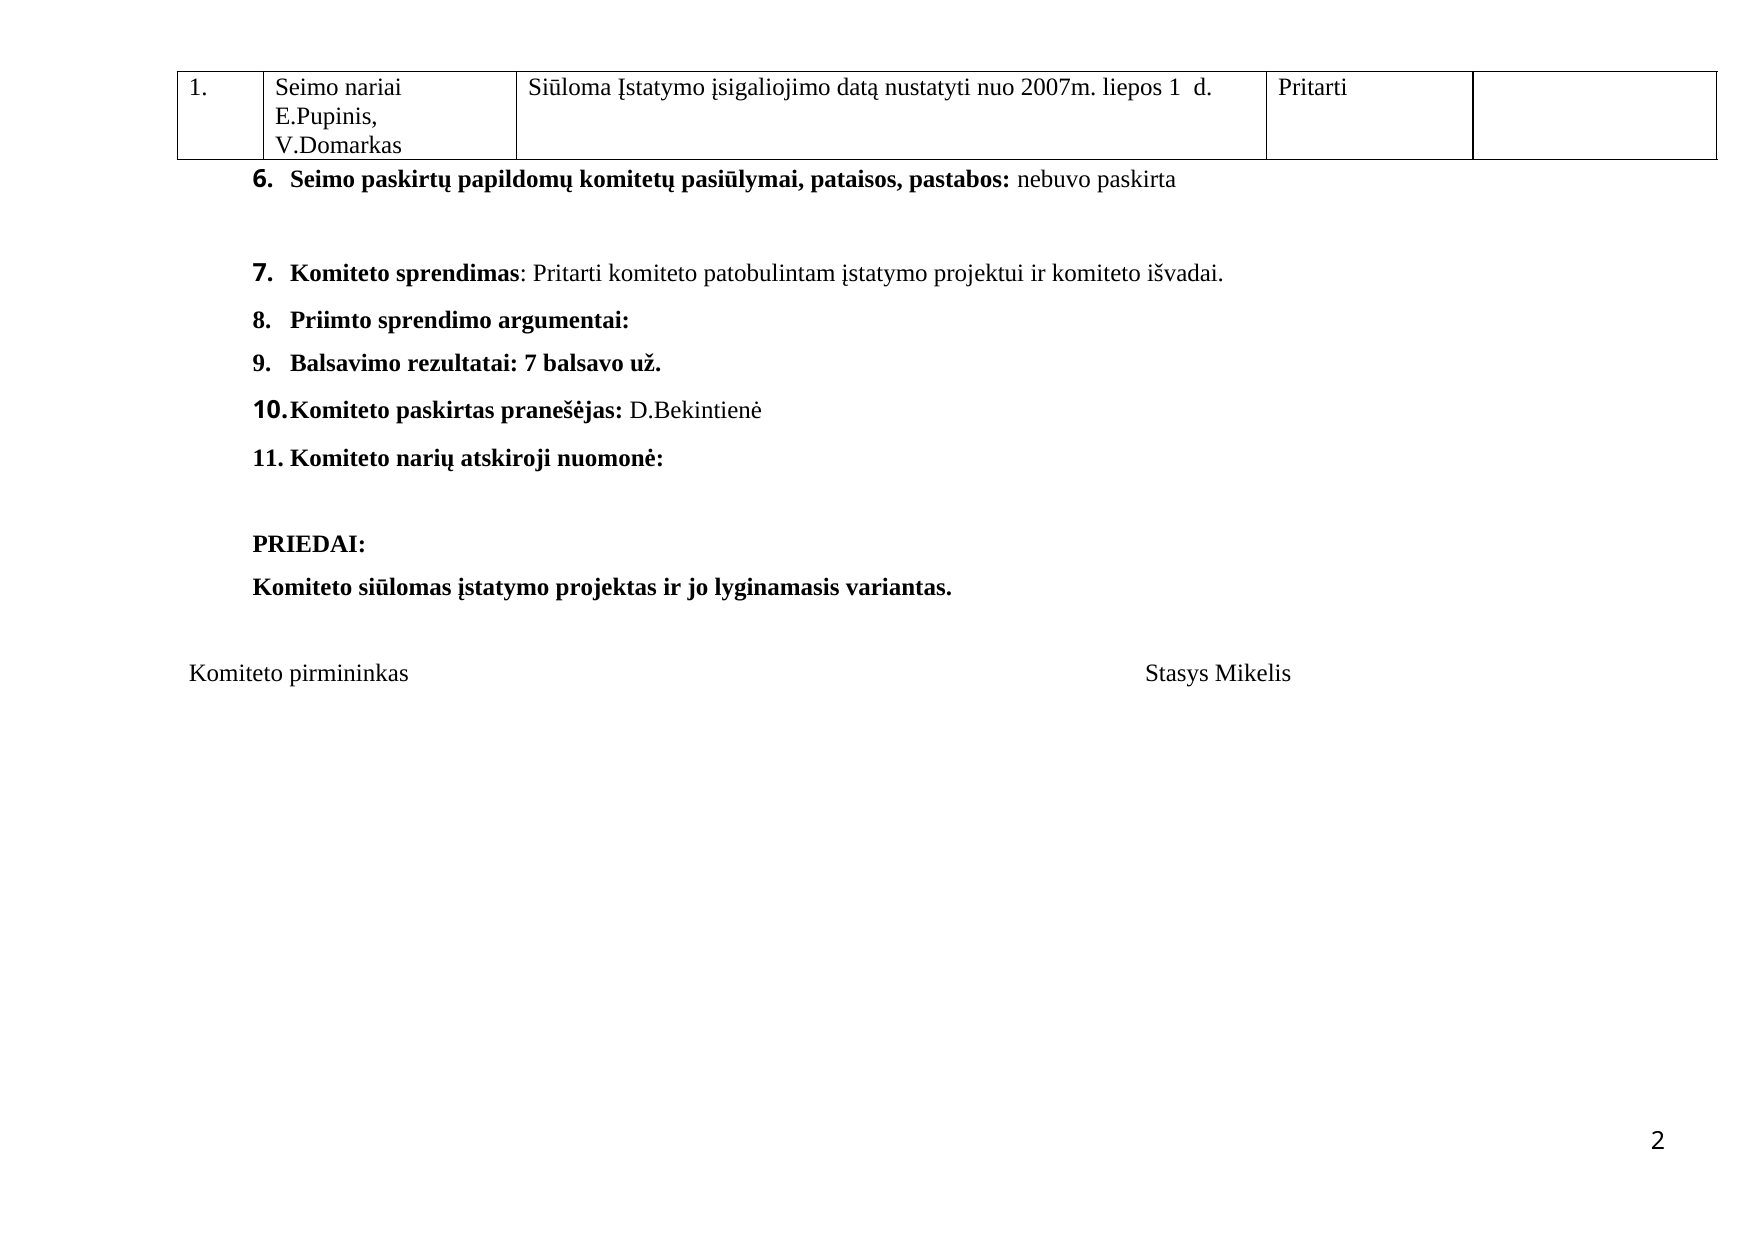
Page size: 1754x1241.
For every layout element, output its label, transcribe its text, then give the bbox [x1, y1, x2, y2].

table_cell Pritarti [1267, 72, 1472, 159]
list Balsavimo rezultatai: 7 balsavo už. [252, 348, 1665, 377]
table_cell 1. [178, 72, 263, 159]
table_header Komiteto pirmininkas [177, 658, 631, 687]
list Priimto sprendimo argumentai: [252, 305, 1665, 334]
table_header [631, 658, 1133, 687]
table_cell Seimo nariai E.Pupinis, V.Domarkas [264, 72, 516, 159]
list Komiteto paskirtas pranešėjas: D.Bekintienė [252, 392, 1665, 426]
text Komiteto siūlomas įstatymo projektas ir jo lyginamasis variantas. [177, 572, 1665, 601]
table_cell [1474, 72, 1716, 159]
text Priedai: [177, 529, 1665, 558]
list Komiteto sprendimas: Pritarti komiteto patobulintam įstatymo projektui ir komiteto išvadai. [252, 254, 1665, 288]
list Komiteto narių atskiroji nuomonė: [252, 443, 1665, 471]
list Seimo paskirtų papildomų komitetų pasiūlymai, pataisos, pastabos: nebuvo paskirta [252, 160, 1665, 194]
table_header Stasys Mikelis [1134, 658, 1503, 687]
table_cell Siūloma Įstatymo įsigaliojimo datą nustatyti nuo 2007m. liepos 1 d. [517, 72, 1266, 159]
